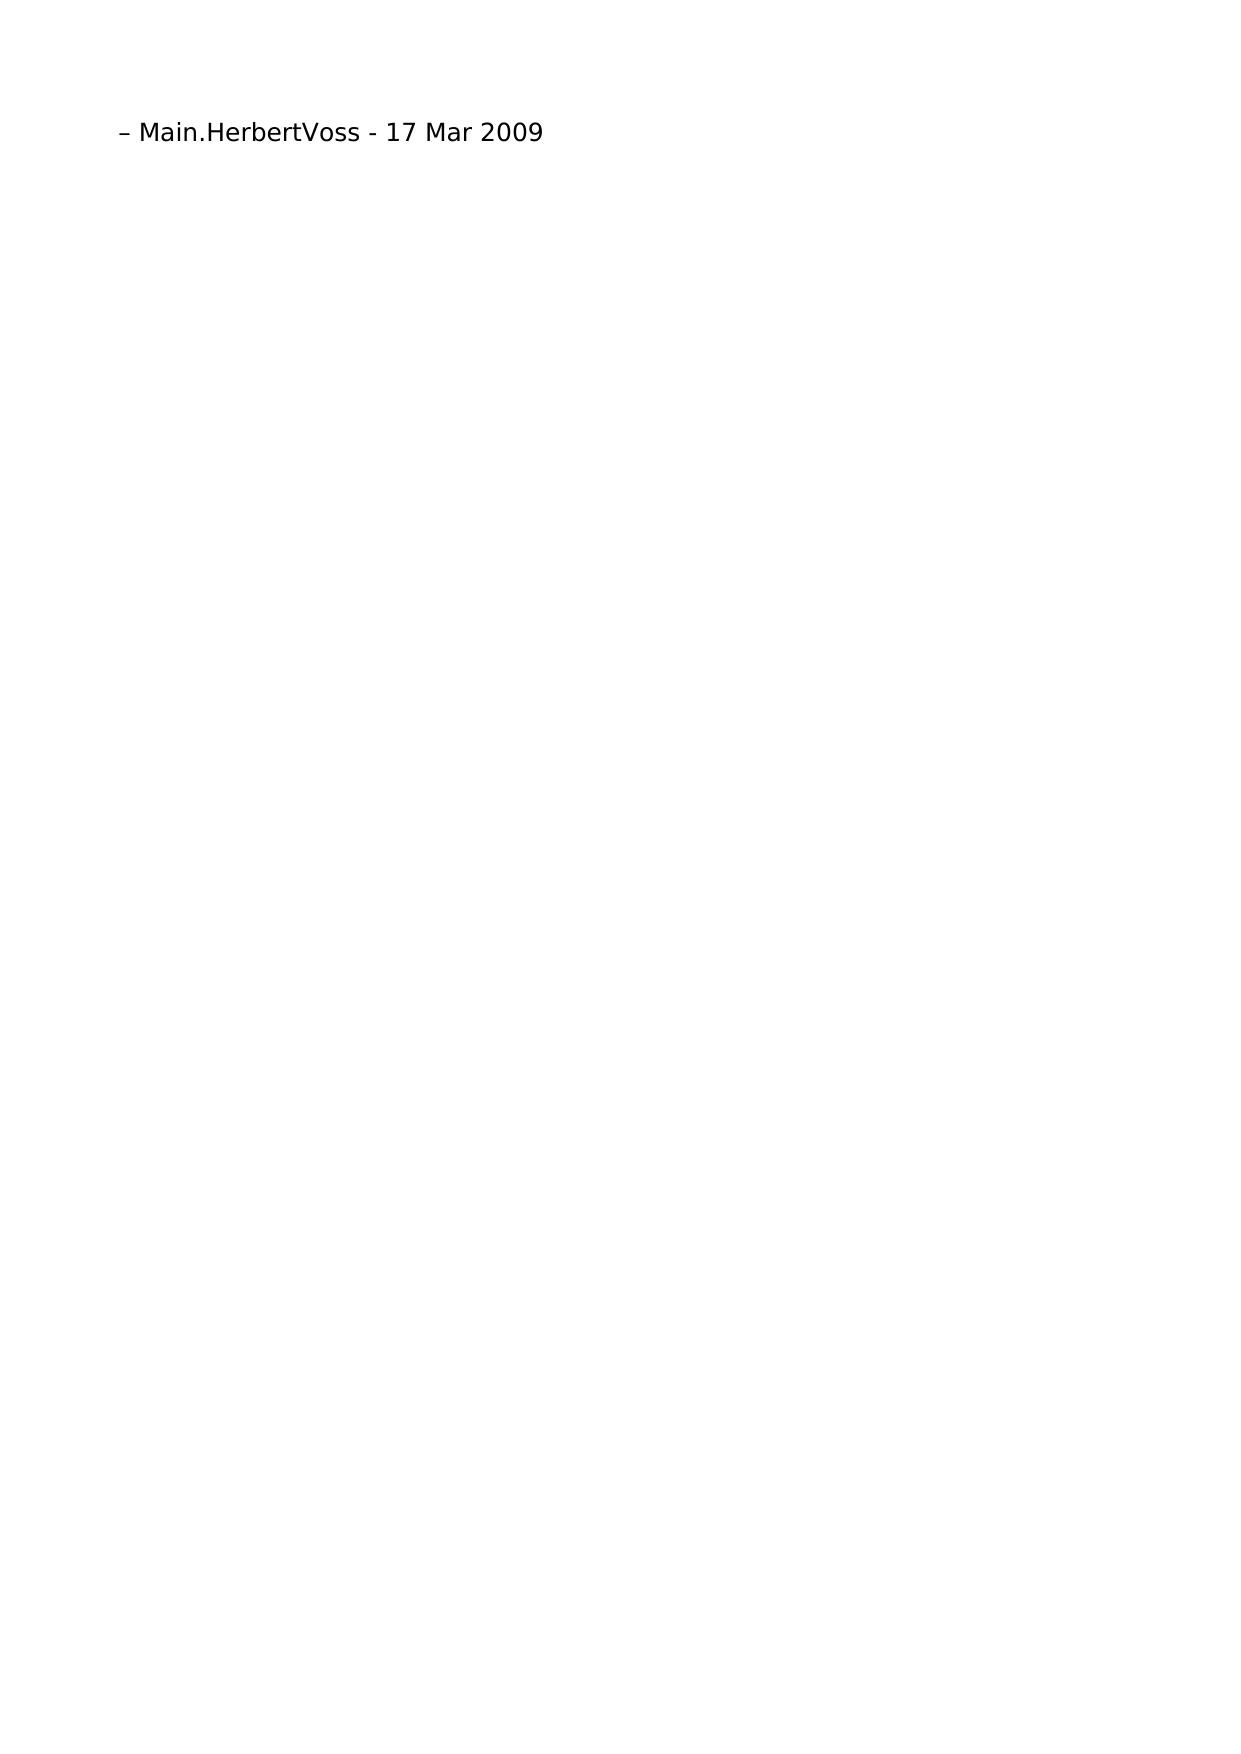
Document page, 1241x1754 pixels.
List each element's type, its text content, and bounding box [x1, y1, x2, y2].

text – Main.HerbertVoss - 17 Mar 2009 [118, 118, 1122, 147]
